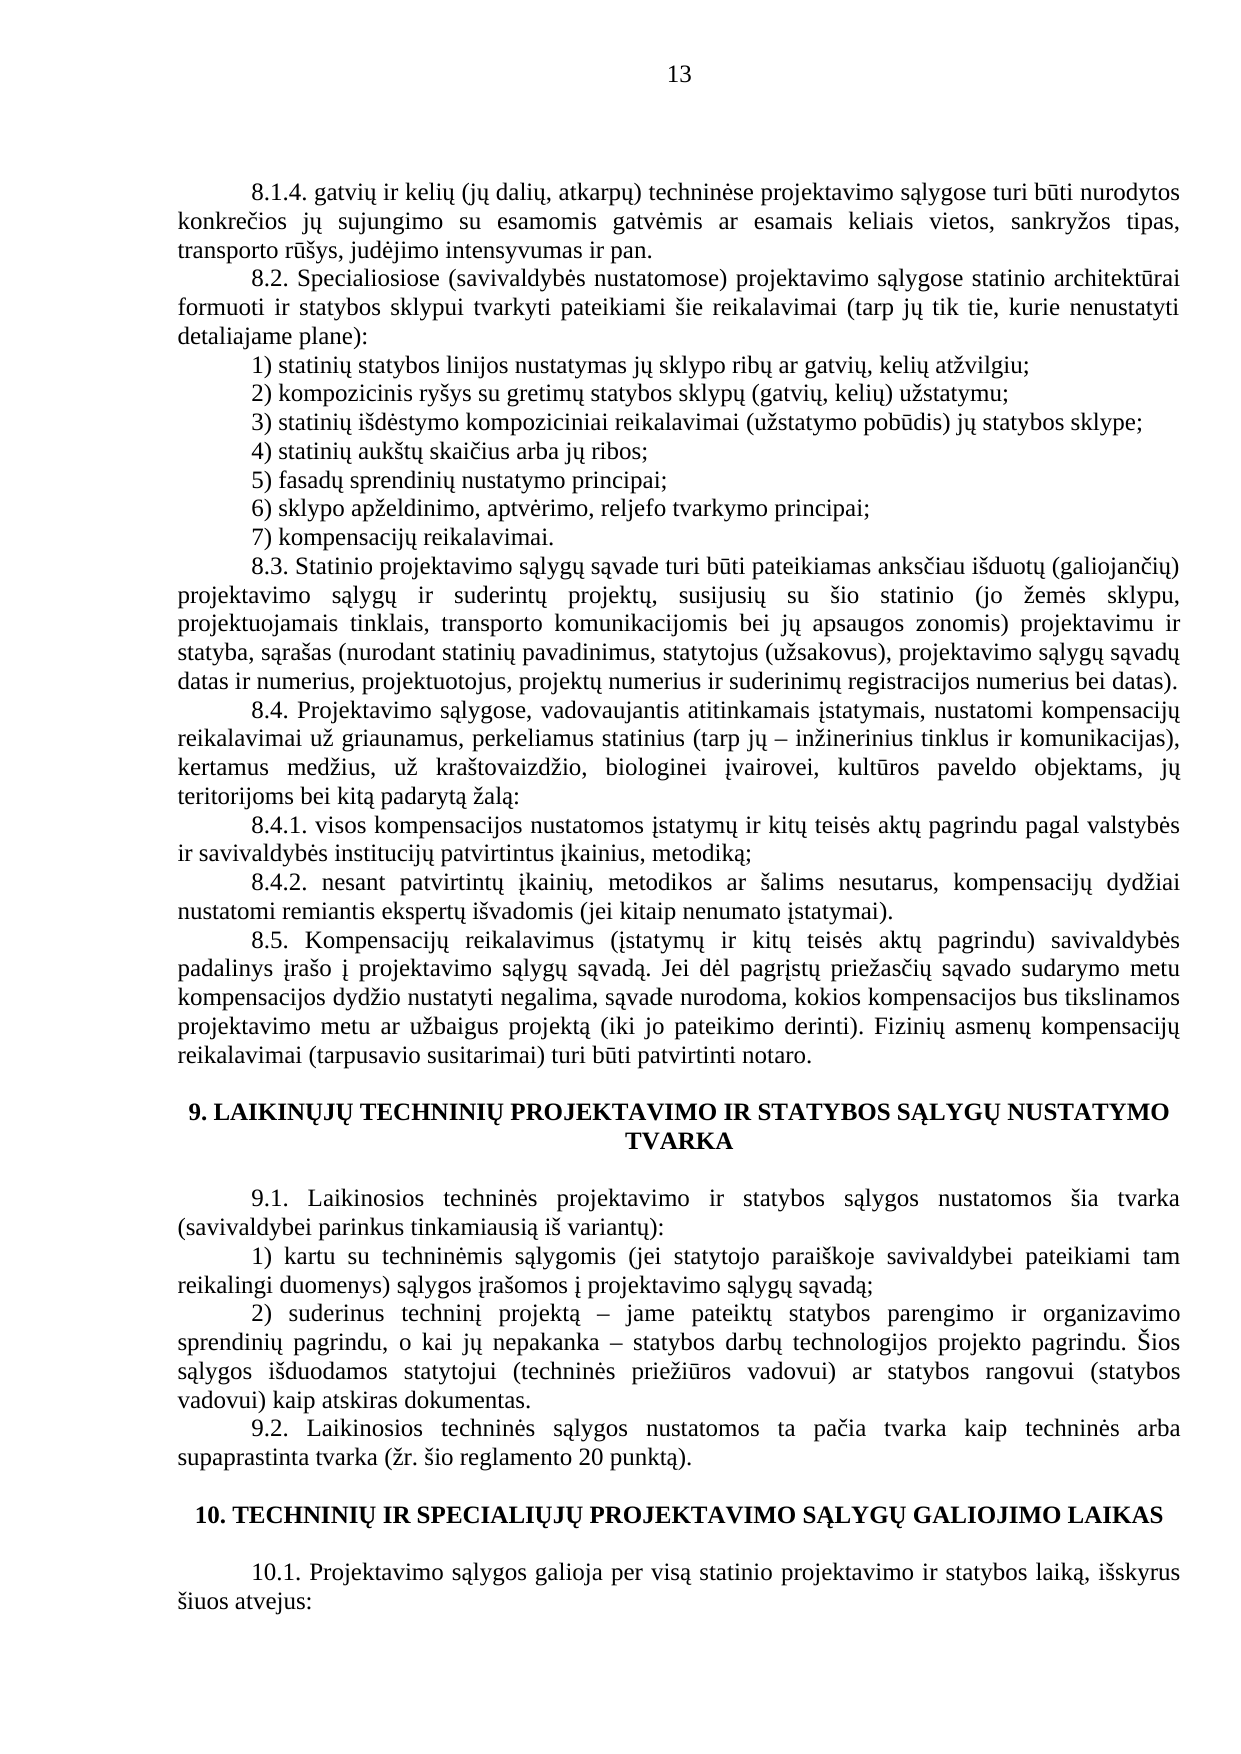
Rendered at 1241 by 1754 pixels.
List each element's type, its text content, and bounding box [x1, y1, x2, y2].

text 8.4. Projektavimo sąlygose, vadovaujantis atitinkamais įstatymais, nustatomi kompensacijų reikalavimai už griaunamus, perkeliamus statinius (tarp jų – inžinerinius tinklus ir komunikacijas), kertamus medžius, už kraštovaizdžio, biologinei įvairovei, kultūros paveldo objektams, jų teritorijoms bei kitą padarytą žalą: [177, 695, 1181, 810]
text 8.3. Statinio projektavimo sąlygų sąvade turi būti pateikiamas anksčiau išduotų (galiojančių) projektavimo sąlygų ir suderintų projektų, susijusių su šio statinio (jo žemės sklypu, projektuojamais tinklais, transporto komunikacijomis bei jų apsaugos zonomis) projektavimu ir statyba, sąrašas (nurodant statinių pavadinimus, statytojus (užsakovus), projektavimo sąlygų sąvadų datas ir numerius, projektuotojus, projektų numerius ir suderinimų registracijos numerius bei datas). [177, 551, 1181, 695]
text 7) kompensacijų reikalavimai. [177, 522, 1181, 551]
text 1) statinių statybos linijos nustatymas jų sklypo ribų ar gatvių, kelių atžvilgiu; [177, 350, 1181, 378]
text 8.4.2. nesant patvirtintų įkainių, metodikos ar šalims nesutarus, kompensacijų dydžiai nustatomi remiantis ekspertų išvadomis (jei kitaip nenumato įstatymai). [177, 867, 1181, 925]
text 9.1. Laikinosios techninės projektavimo ir statybos sąlygos nustatomos šia tvarka (savivaldybei parinkus tinkamiausią iš variantų): [177, 1183, 1181, 1241]
text 9.2. Laikinosios techninės sąlygos nustatomos ta pačia tvarka kaip techninės arba supaprastinta tvarka (žr. šio reglamento 20 punktą). [177, 1413, 1181, 1471]
text 1) kartu su techninėmis sąlygomis (jei statytojo paraiškoje savivaldybei pateikiami tam reikalingi duomenys) sąlygos įrašomos į projektavimo sąlygų sąvadą; [177, 1241, 1181, 1298]
text 5) fasadų sprendinių nustatymo principai; [177, 465, 1181, 493]
text 8.4.1. visos kompensacijos nustatomos įstatymų ir kitų teisės aktų pagrindu pagal valstybės ir savivaldybės institucijų patvirtintus įkainius, metodiką; [177, 810, 1181, 867]
text 8.5. Kompensacijų reikalavimus (įstatymų ir kitų teisės aktų pagrindu) savivaldybės padalinys įrašo į projektavimo sąlygų sąvadą. Jei dėl pagrįstų priežasčių sąvado sudarymo metu kompensacijos dydžio nustatyti negalima, sąvade nurodoma, kokios kompensacijos bus tikslinamos projektavimo metu ar užbaigus projektą (iki jo pateikimo derinti). Fizinių asmenų kompensacijų reikalavimai (tarpusavio susitarimai) turi būti patvirtinti notaro. [177, 925, 1181, 1068]
text 8.1.4. gatvių ir kelių (jų dalių, atkarpų) techninėse projektavimo sąlygose turi būti nurodytos konkrečios jų sujungimo su esamomis gatvėmis ar esamais keliais vietos, sankryžos tipas, transporto rūšys, judėjimo intensyvumas ir pan. [177, 177, 1181, 263]
text 8.2. Specialiosiose (savivaldybės nustatomose) projektavimo sąlygose statinio architektūrai formuoti ir statybos sklypui tvarkyti pateikiami šie reikalavimai (tarp jų tik tie, kurie nenustatyti detaliajame plane): [177, 263, 1181, 350]
text 10. TECHNINIŲ IR SPECIALIŲJŲ PROJEKTAVIMO SĄLYGŲ GALIOJIMO LAIKAS [177, 1500, 1181, 1528]
text 4) statinių aukštų skaičius arba jų ribos; [177, 436, 1181, 465]
text 3) statinių išdėstymo kompoziciniai reikalavimai (užstatymo pobūdis) jų statybos sklype; [177, 407, 1181, 436]
text 2) kompozicinis ryšys su gretimų statybos sklypų (gatvių, kelių) užstatymu; [177, 378, 1181, 407]
text 9. LAIKINŲJŲ TECHNINIŲ PROJEKTAVIMO IR STATYBOS SĄLYGŲ NUSTATYMO TVARKA [177, 1097, 1181, 1155]
text 2) suderinus techninį projektą – jame pateiktų statybos parengimo ir organizavimo sprendinių pagrindu, o kai jų nepakanka – statybos darbų technologijos projekto pagrindu. Šios sąlygos išduodamos statytojui (techninės priežiūros vadovui) ar statybos rangovui (statybos vadovui) kaip atskiras dokumentas. [177, 1298, 1181, 1413]
text 6) sklypo apželdinimo, aptvėrimo, reljefo tvarkymo principai; [177, 493, 1181, 522]
text 10.1. Projektavimo sąlygos galioja per visą statinio projektavimo ir statybos laiką, išskyrus šiuos atvejus: [177, 1557, 1181, 1615]
